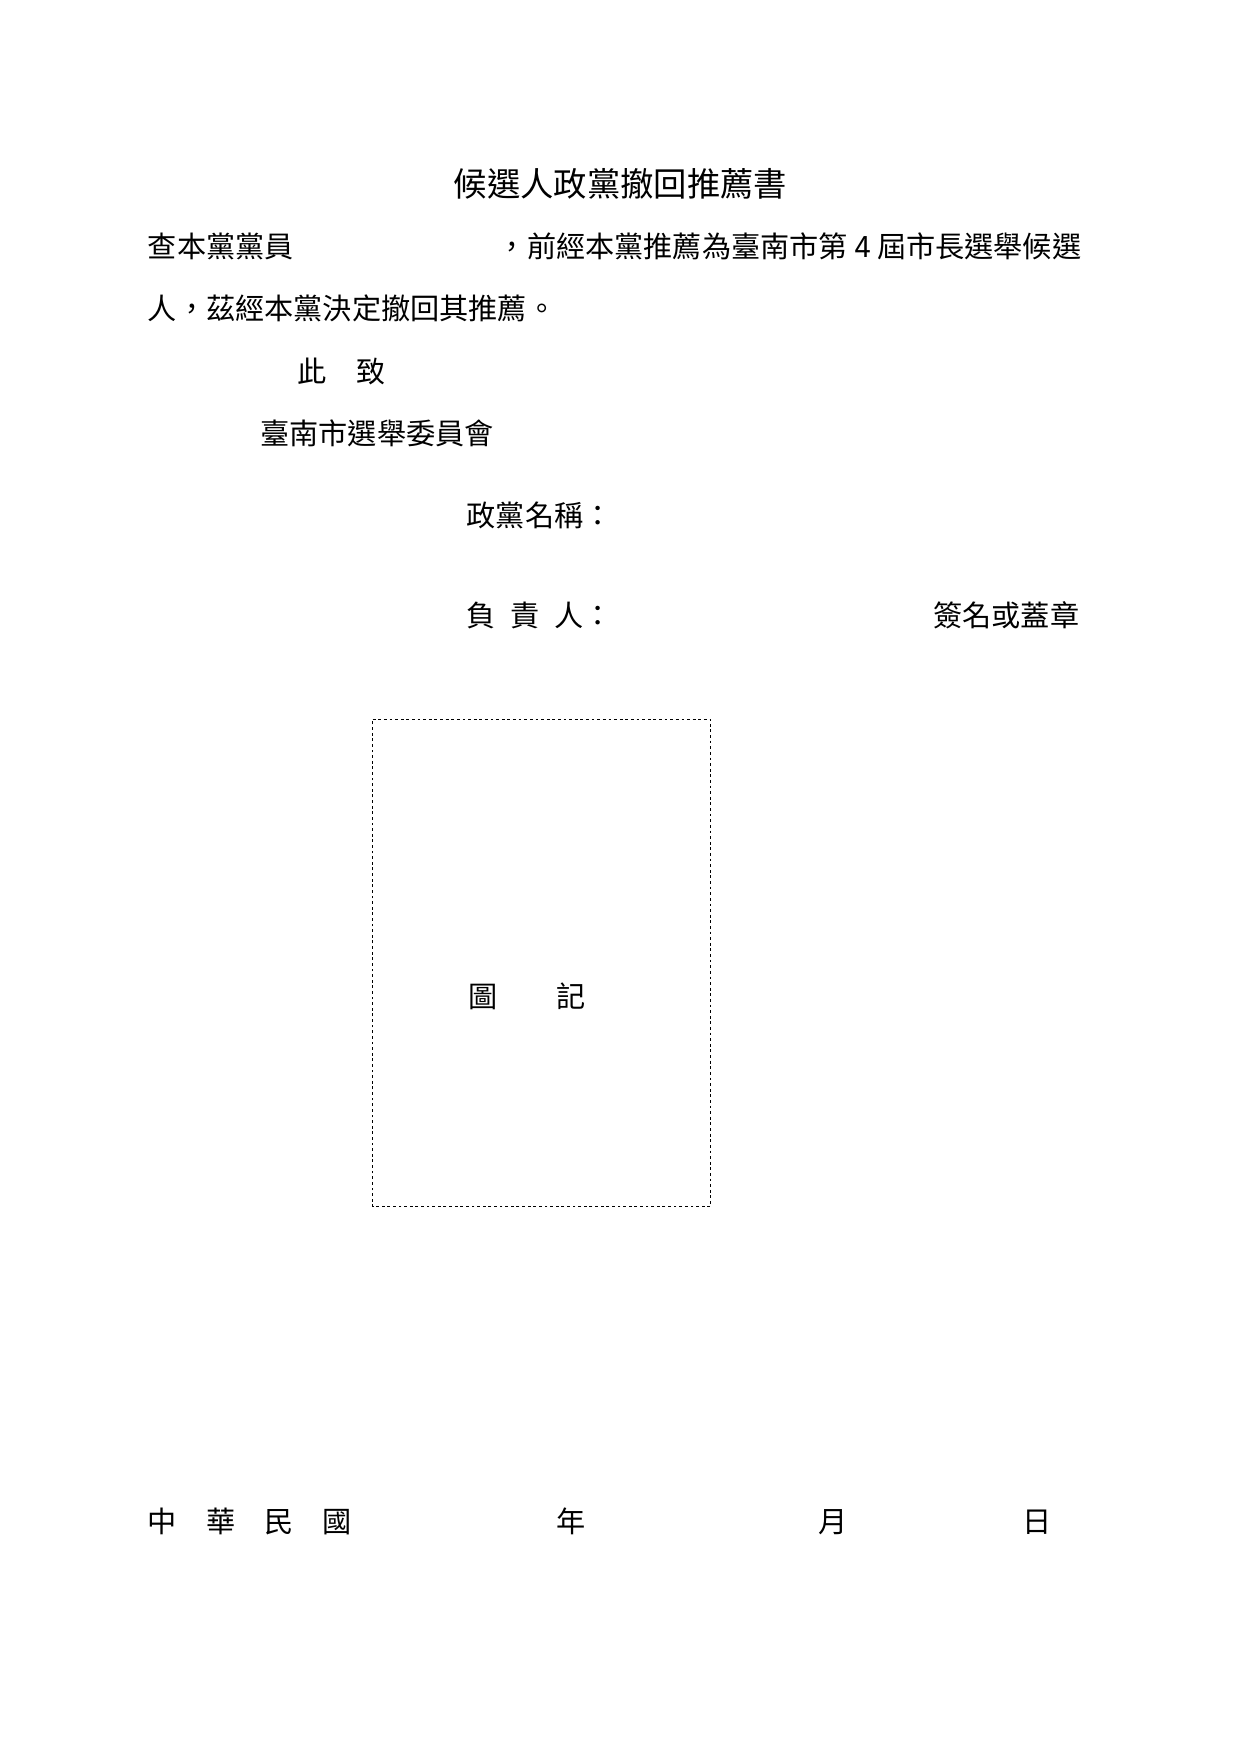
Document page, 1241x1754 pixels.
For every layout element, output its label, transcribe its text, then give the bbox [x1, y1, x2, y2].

text 圖 記 [148, 953, 1092, 1015]
text 負 責 人： 簽名或蓋章 [466, 572, 1092, 634]
text 中 華 民 國 年 月 日 [148, 1478, 1092, 1540]
text 查本黨黨員 ，前經本黨推薦為臺南市第4屆市長選舉候選人，茲經本黨決定撤回其推薦。 [148, 203, 1092, 328]
text 政黨名稱： [466, 472, 1092, 534]
text 臺南市選舉委員會 [260, 390, 1092, 453]
text 此 致 [298, 328, 1092, 390]
text 候選人政黨撤回推薦書 [148, 140, 1092, 203]
